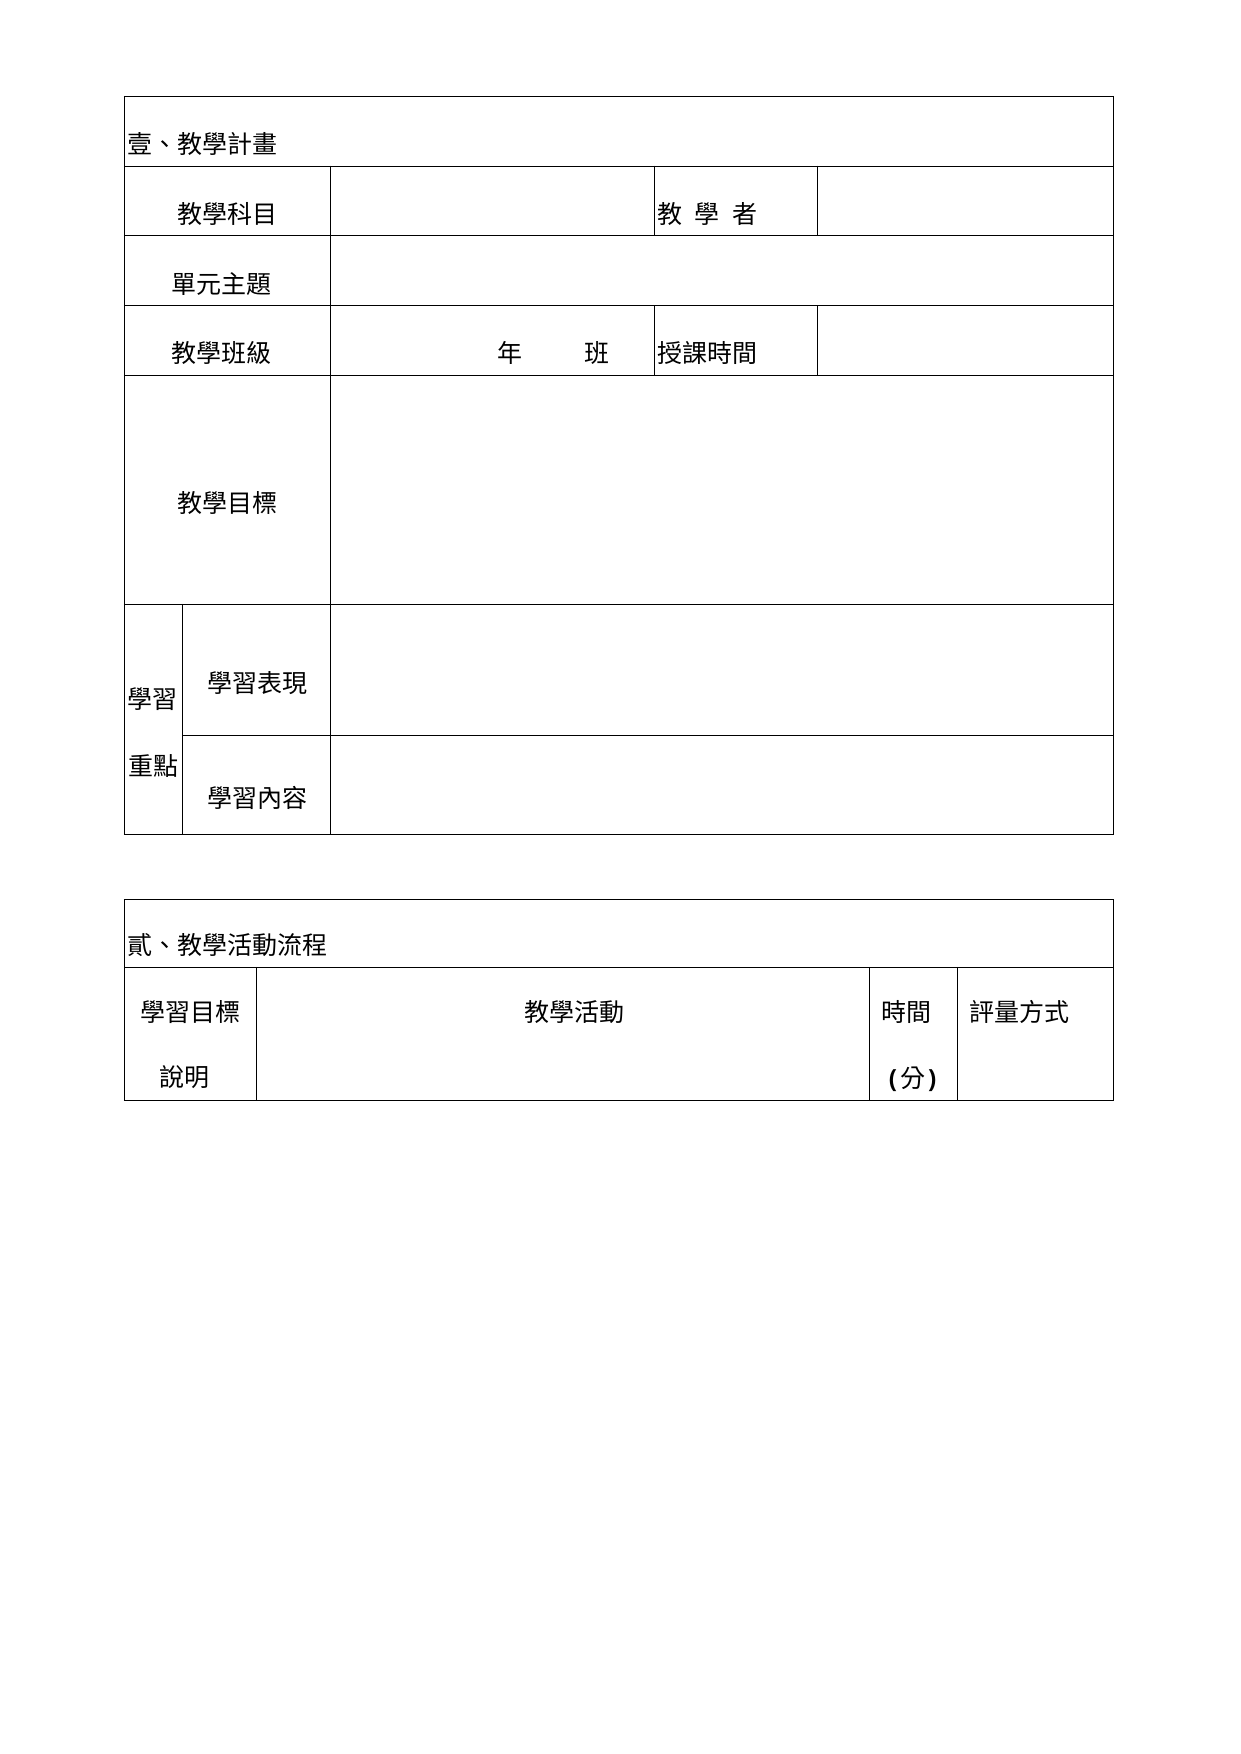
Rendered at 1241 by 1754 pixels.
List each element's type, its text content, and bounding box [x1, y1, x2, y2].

table_cell 學習重點 [125, 605, 182, 833]
table_header 貳、教學活動流程 [125, 900, 1113, 967]
table_cell 單元主題 [125, 236, 330, 305]
table_cell [331, 236, 1113, 305]
table_cell 授課時間 [655, 306, 817, 375]
table_cell 教學目標 [125, 376, 330, 604]
table_cell [331, 167, 654, 235]
table_cell 時間 (分) [870, 968, 957, 1100]
table_cell [331, 376, 1113, 604]
table_cell 教 學 者 [655, 167, 817, 235]
table_cell 年 班 [331, 306, 654, 375]
table_cell 教學班級 [125, 306, 330, 375]
table_cell 學習表現 [183, 605, 330, 735]
table_cell 學習內容 [183, 736, 330, 833]
table_cell [818, 167, 1113, 235]
table_cell [331, 736, 1113, 833]
table_cell 教學活動 [257, 968, 869, 1100]
table_cell 學習目標 說明 [125, 968, 256, 1100]
table_cell 教學科目 [125, 167, 330, 235]
table_cell [331, 605, 1113, 735]
table_cell 評量方式 [958, 968, 1113, 1100]
table_header 壹、教學計畫 [125, 97, 1113, 166]
table_cell [818, 306, 1113, 375]
